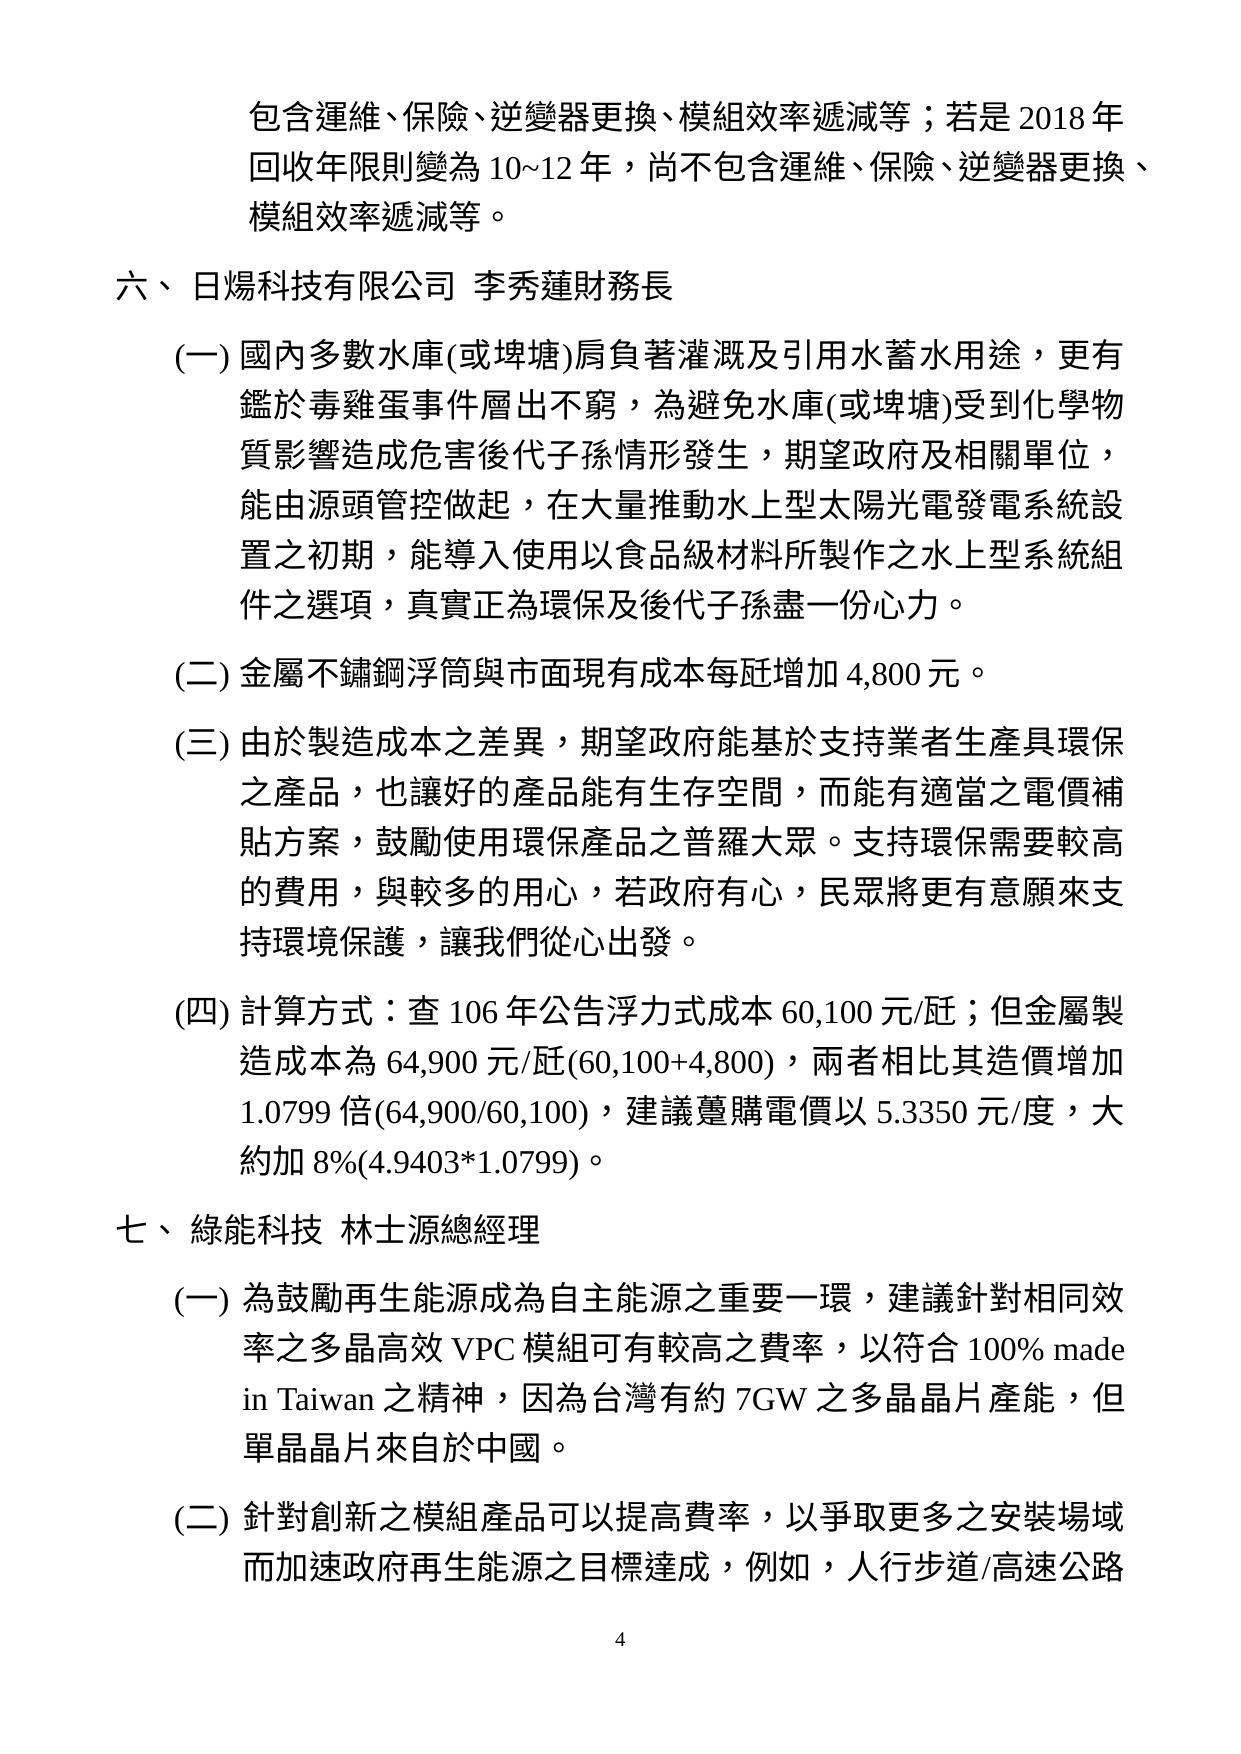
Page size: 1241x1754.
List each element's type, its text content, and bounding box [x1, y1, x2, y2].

list 計算方式：查106年公告浮力式成本60,100元/瓩；但金屬製造成本為64,900元/瓩(60,100+4,800)，兩者相比其造價增加1.0799倍(64,900/60,100)，建議躉購電價以5.3350元/度，大約加8%(4.9403*1.0799)。 [174, 983, 1125, 1183]
list 針對創新之模組產品可以提高費率，以爭取更多之安裝場域而加速政府再生能源之目標達成，例如，人行步道/高速公路 [173, 1489, 1125, 1589]
list 金屬不鏽鋼浮筒與市面現有成本每瓩增加4,800元。 [174, 646, 1125, 696]
list 由於製造成本之差異，期望政府能基於支持業者生產具環保之產品，也讓好的產品能有生存空間，而能有適當之電價補貼方案，鼓勵使用環保產品之普羅大眾。支持環保需要較高的費用，與較多的用心，若政府有心，民眾將更有意願來支持環境保護，讓我們從心出發。 [174, 714, 1125, 964]
list 2017年若只計算期初設置成本，回收年限為9~10年，尚不包含運維、保險、逆變器更換、模組效率遞減等；若是2018年回收年限則變為10~12年，尚不包含運維、保險、逆變器更換、模組效率遞減等。 [174, 89, 1125, 239]
list 綠能科技 林士源總經理 [115, 1202, 1125, 1252]
list 為鼓勵再生能源成為自主能源之重要一環，建議針對相同效率之多晶高效VPC模組可有較高之費率，以符合100% made in Taiwan之精神，因為台灣有約7GW之多晶晶片產能，但單晶晶片來自於中國。 [173, 1271, 1125, 1471]
list 日煬科技有限公司 李秀蓮財務長 [115, 258, 1125, 308]
list 國內多數水庫(或埤塘)肩負著灌溉及引用水蓄水用途，更有鑑於毒雞蛋事件層出不窮，為避免水庫(或埤塘)受到化學物質影響造成危害後代子孫情形發生，期望政府及相關單位，能由源頭管控做起，在大量推動水上型太陽光電發電系統設置之初期，能導入使用以食品級材料所製作之水上型系統組件之選項，真實正為環保及後代子孫盡一份心力。 [174, 327, 1125, 627]
